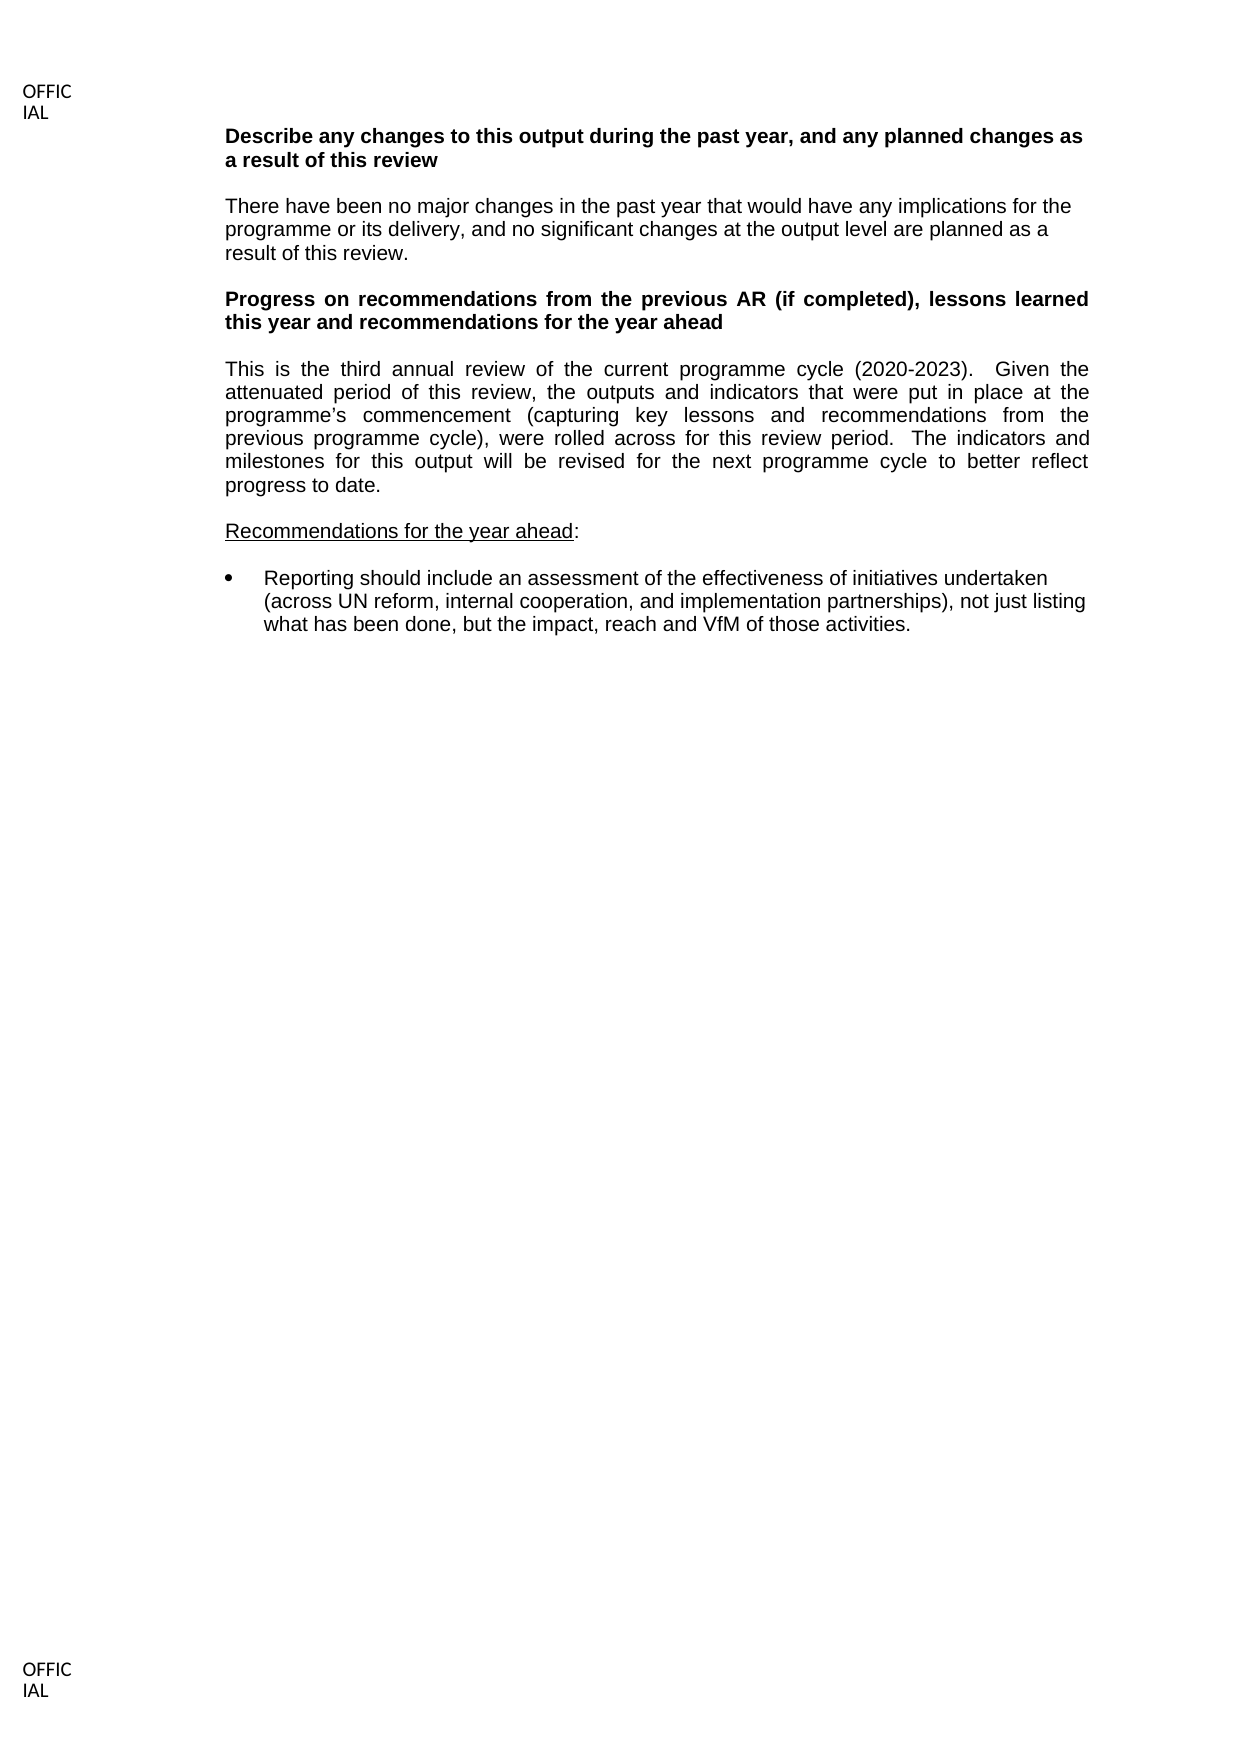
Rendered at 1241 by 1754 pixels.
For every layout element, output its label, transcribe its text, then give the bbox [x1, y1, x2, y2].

list Reporting should include an assessment of the effectiveness of initiatives undertaken (across UN reform, internal cooperation, and implementation partnerships), not just listing what has been done, but the impact, reach and VfM of those activities. [225, 566, 1090, 636]
text Recommendations for the year ahead: [225, 520, 1090, 543]
text Describe any changes to this output during the past year, and any planned changes as a result of this review [225, 125, 1090, 171]
text This is the third annual review of the current programme cycle (2020-2023). Given the attenuated period of this review, the outputs and indicators that were put in place at the programme’s commencement (capturing key lessons and recommendations from the previous programme cycle), were rolled across for this review period. The indicators and milestones for this output will be revised for the next programme cycle to better reflect progress to date. [225, 357, 1090, 497]
text There have been no major changes in the past year that would have any implications for the programme or its delivery, and no significant changes at the output level are planned as a result of this review. [225, 194, 1090, 264]
text Progress on recommendations from the previous AR (if completed), lessons learned this year and recommendations for the year ahead [225, 287, 1090, 334]
